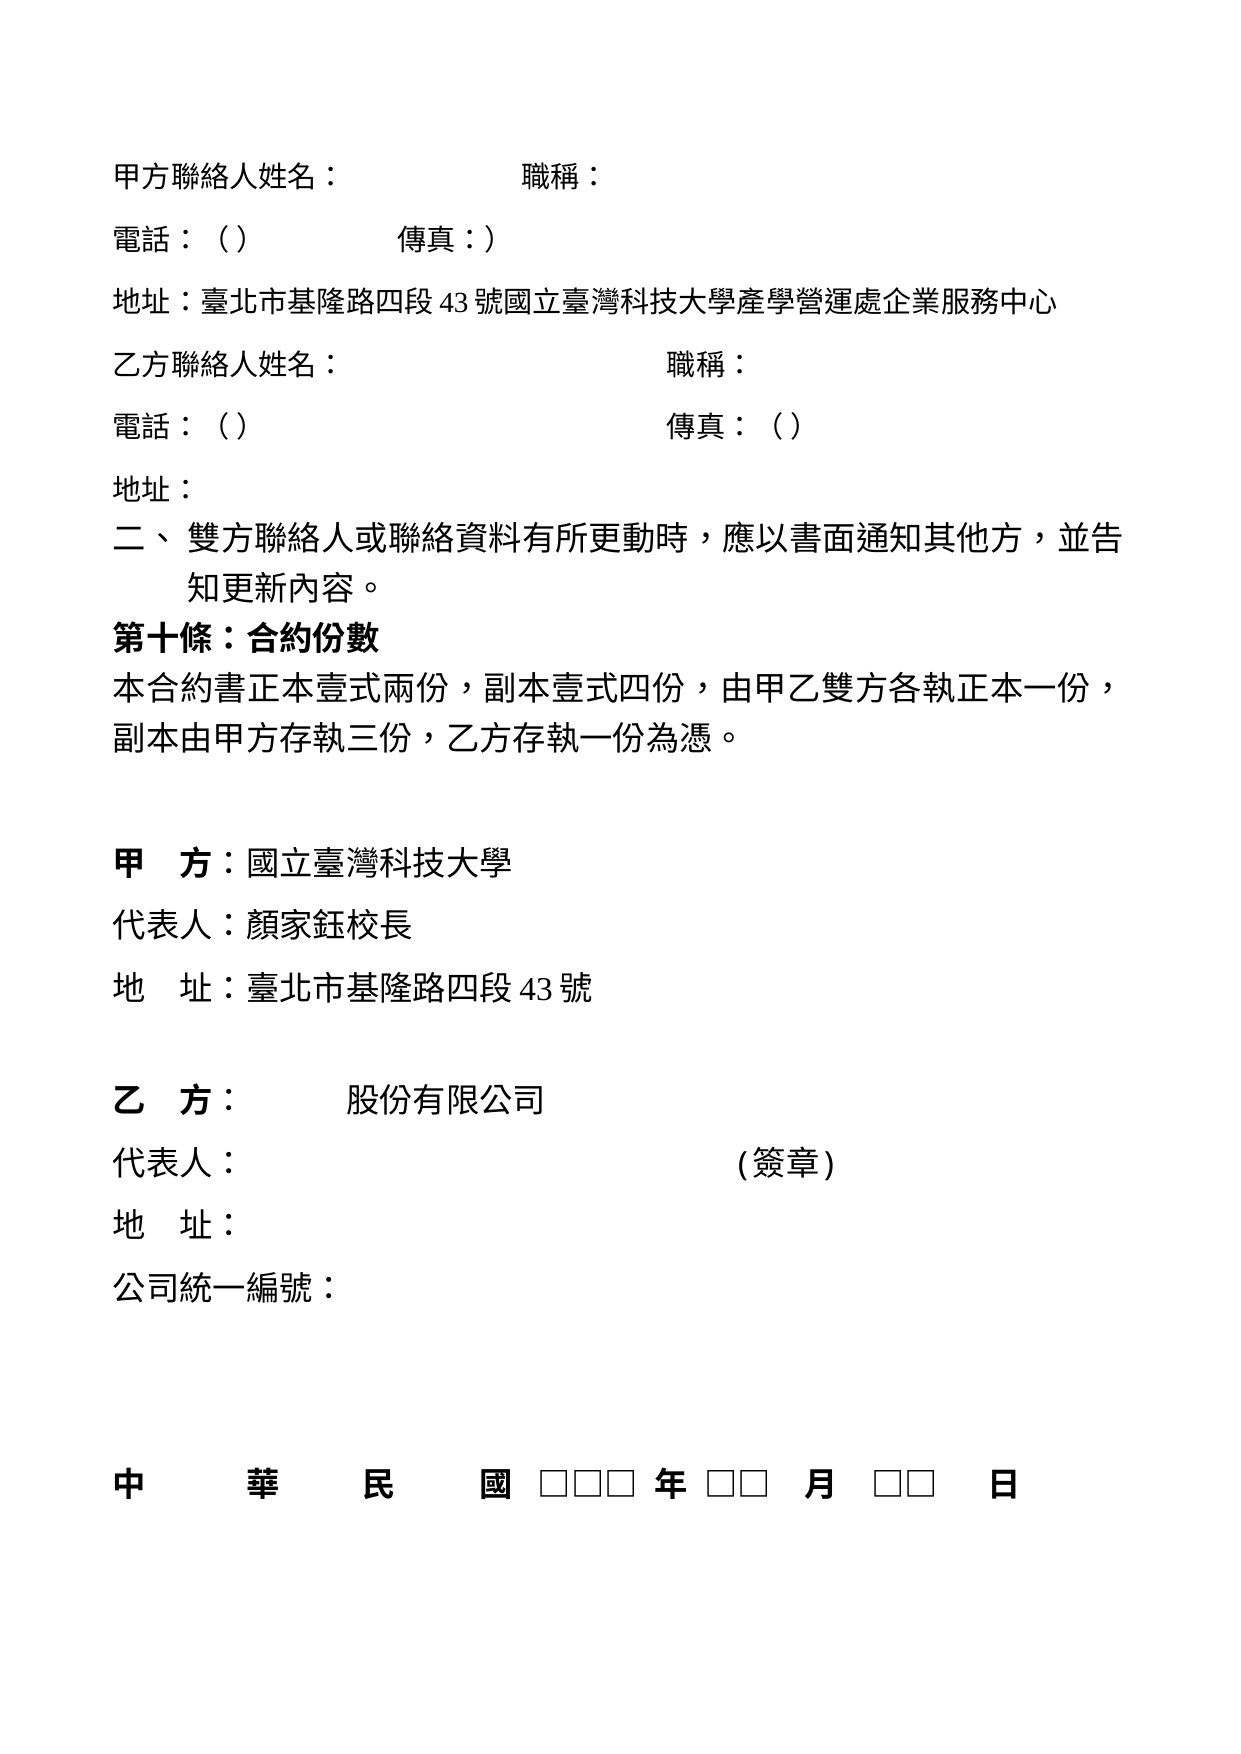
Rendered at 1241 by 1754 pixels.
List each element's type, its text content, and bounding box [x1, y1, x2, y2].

text 第十條：合約份數 [112, 610, 1125, 660]
text 地 址： [112, 1198, 1125, 1248]
text 地址：臺北市基隆路四段43號國立臺灣科技大學產學營運處企業服務中心 [112, 273, 1125, 323]
text 公司統一編號： [112, 1260, 1125, 1310]
text 中 華 民 國 □□□ 年 □□ 月 □□ 日 [112, 1457, 1125, 1507]
text 地址： [112, 460, 1125, 510]
text 乙 方： 股份有限公司 [112, 1073, 1125, 1123]
text 電話：（ ） 傳真：（ ） [112, 398, 1125, 448]
text 代表人： (簽章) [112, 1135, 1125, 1185]
list 雙方聯絡人或聯絡資料有所更動時，應以書面通知其他方，並告知更新內容。 [112, 510, 1125, 610]
text 甲 方：國立臺灣科技大學 [112, 835, 1125, 885]
text 代表人：顏家鈺校長 [112, 898, 1125, 948]
text 本合約書正本壹式兩份，副本壹式四份，由甲乙雙方各執正本一份，副本由甲方存執三份，乙方存執一份為憑。 [112, 660, 1125, 760]
text 乙方聯絡人姓名： 職稱： [112, 335, 1125, 385]
text 甲方聯絡人姓名： 職稱： [112, 148, 1125, 198]
text 地 址：臺北市基隆路四段43號 [112, 960, 1125, 1010]
text 電話：（ ） 傳真：） [112, 210, 1125, 260]
